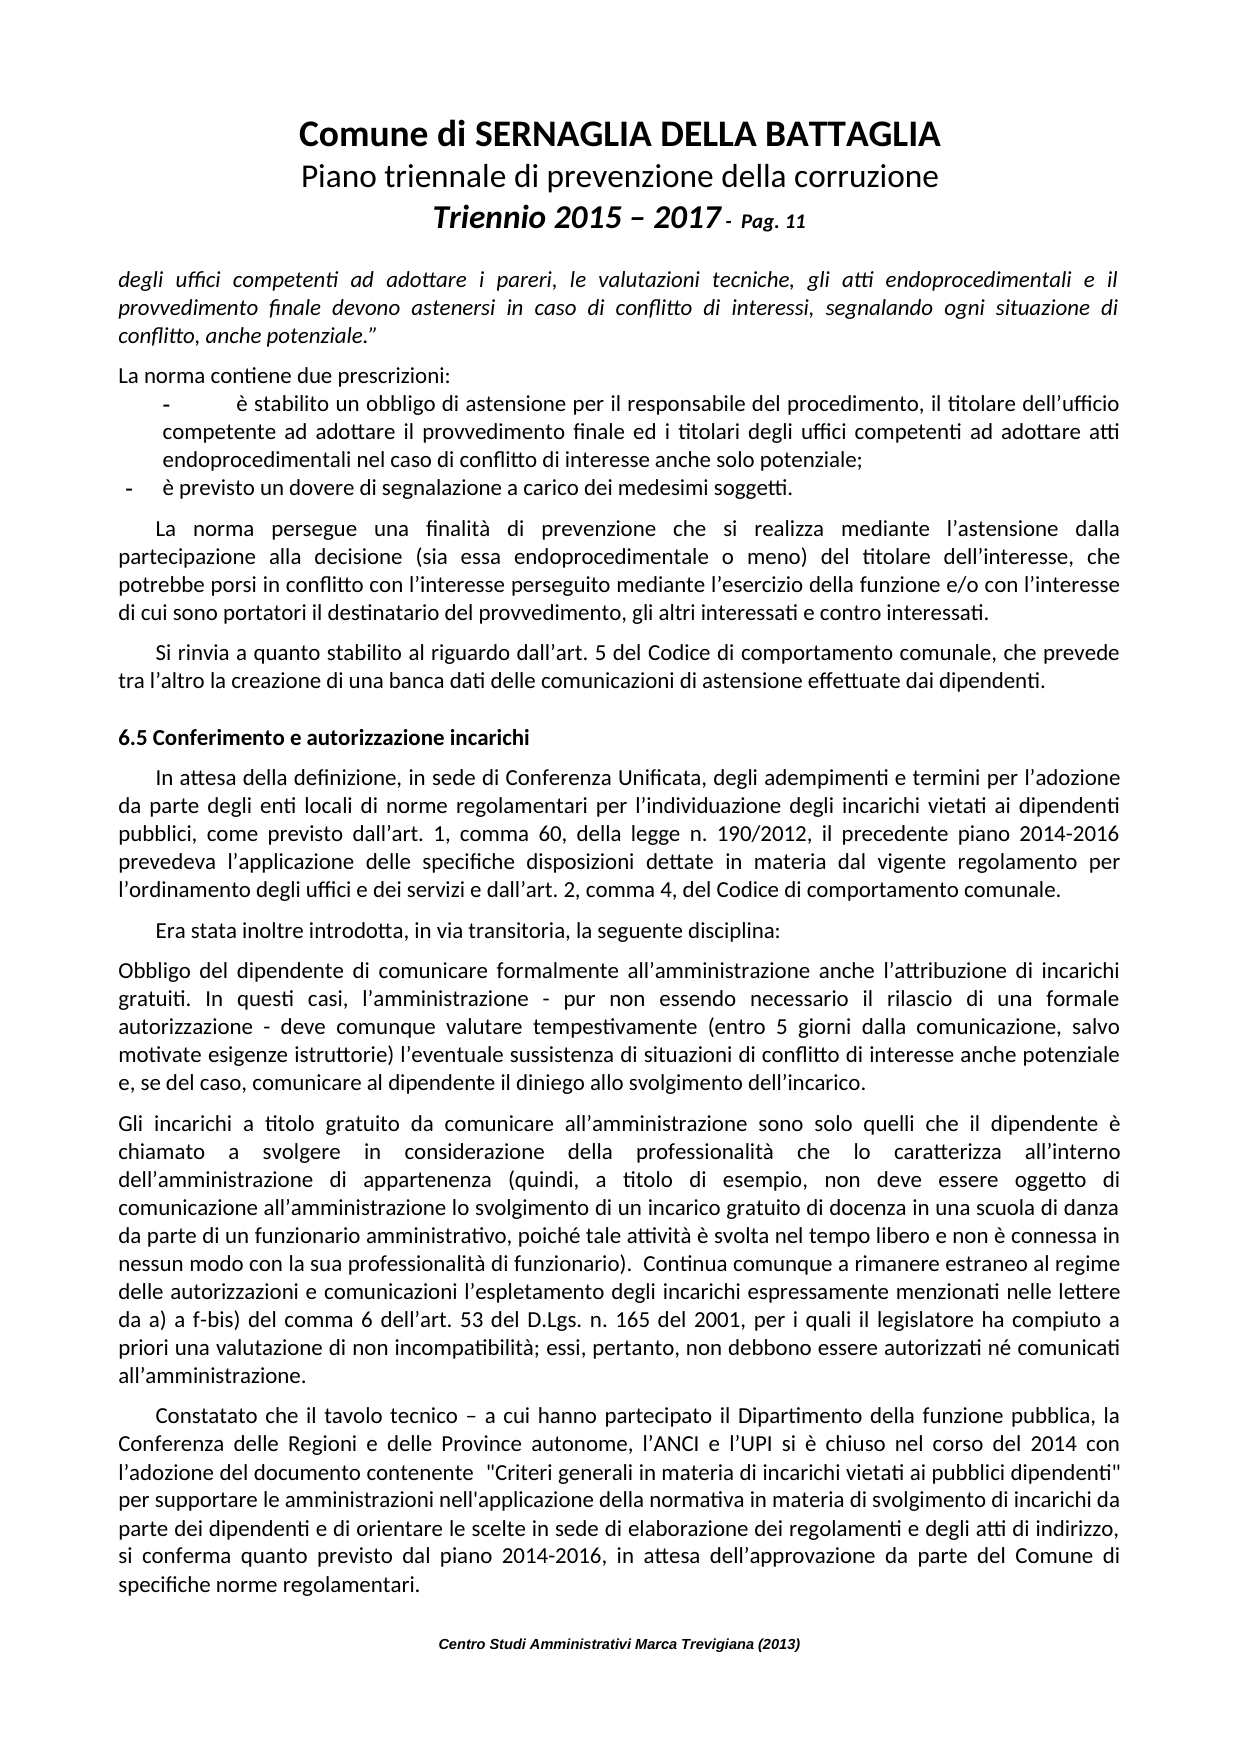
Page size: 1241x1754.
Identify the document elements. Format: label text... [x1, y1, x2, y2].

text La norma contiene due prescrizioni: [118, 361, 1122, 389]
text In attesa della definizione, in sede di Conferenza Unificata, degli adempimenti e termini per l’adozione da parte degli enti locali di norme regolamentari per l’individuazione degli incarichi vietati ai dipendenti pubblici, come previsto dall’art. 1, comma 60, della legge n. 190/2012, il precedente piano 2014-2016 prevedeva l’applicazione delle specifiche disposizioni dettate in materia dal vigente regolamento per l’ordinamento degli uffici e dei servizi e dall’art. 2, comma 4, del Codice di comportamento comunale. [118, 763, 1122, 903]
text Si rinvia a quanto stabilito al riguardo dall’art. 5 del Codice di comportamento comunale, che prevede tra l’altro la creazione di una banca dati delle comunicazioni di astensione effettuate dai dipendenti. [118, 638, 1122, 694]
text La norma persegue una finalità di prevenzione che si realizza mediante l’astensione dalla partecipazione alla decisione (sia essa endoprocedimentale o meno) del titolare dell’interesse, che potrebbe porsi in conflitto con l’interesse perseguito mediante l’esercizio della funzione e/o con l’interesse di cui sono portatori il destinatario del provvedimento, gli altri interessati e contro interessati. [118, 514, 1122, 626]
text Constatato che il tavolo tecnico – a cui hanno partecipato il Dipartimento della funzione pubblica, la Conferenza delle Regioni e delle Province autonome, l’ANCI e l’UPI si è chiuso nel corso del 2014 con l’adozione del documento contenente "Criteri generali in materia di incarichi vietati ai pubblici dipendenti" per supportare le amministrazioni nell'applicazione della normativa in materia di svolgimento di incarichi da parte dei dipendenti e di orientare le scelte in sede di elaborazione dei regolamenti e degli atti di indirizzo, si conferma quanto previsto dal piano 2014-2016, in attesa dell’approvazione da parte del Comune di specifiche norme regolamentari. [118, 1402, 1122, 1598]
text Era stata inoltre introdotta, in via transitoria, la seguente disciplina: [118, 916, 1122, 944]
text degli uffici competenti ad adottare i pareri, le valutazioni tecniche, gli atti endoprocedimentali e il provvedimento finale devono astenersi in caso di conflitto di interessi, segnalando ogni situazione di conflitto, anche potenziale.” [118, 265, 1122, 349]
text Gli incarichi a titolo gratuito da comunicare all’amministrazione sono solo quelli che il dipendente è chiamato a svolgere in considerazione della professionalità che lo caratterizza all’interno dell’amministrazione di appartenenza (quindi, a titolo di esempio, non deve essere oggetto di comunicazione all’amministrazione lo svolgimento di un incarico gratuito di docenza in una scuola di danza da parte di un funzionario amministrativo, poiché tale attività è svolta nel tempo libero e non è connessa in nessun modo con la sua professionalità di funzionario). Continua comunque a rimanere estraneo al regime delle autorizzazioni e comunicazioni l’espletamento degli incarichi espressamente menzionati nelle lettere da a) a f-bis) del comma 6 dell’art. 53 del D.Lgs. n. 165 del 2001, per i quali il legislatore ha compiuto a priori una valutazione di non incompatibilità; essi, pertanto, non debbono essere autorizzati né comunicati all’amministrazione. [118, 1109, 1122, 1389]
text 6.5 Conferimento e autorizzazione incarichi [118, 723, 1122, 751]
list è stabilito un obbligo di astensione per il responsabile del procedimento, il titolare dell’ufficio competente ad adottare il provvedimento finale ed i titolari degli uffici competenti ad adottare atti endoprocedimentali nel caso di conflitto di interesse anche solo potenziale; [162, 389, 1122, 473]
text Obbligo del dipendente di comunicare formalmente all’amministrazione anche l’attribuzione di incarichi gratuiti. In questi casi, l’amministrazione - pur non essendo necessario il rilascio di una formale autorizzazione - deve comunque valutare tempestivamente (entro 5 giorni dalla comunicazione, salvo motivate esigenze istruttorie) l’eventuale sussistenza di situazioni di conflitto di interesse anche potenziale e, se del caso, comunicare al dipendente il diniego allo svolgimento dell’incarico. [118, 956, 1122, 1096]
list è previsto un dovere di segnalazione a carico dei medesimi soggetti. [125, 473, 1122, 501]
